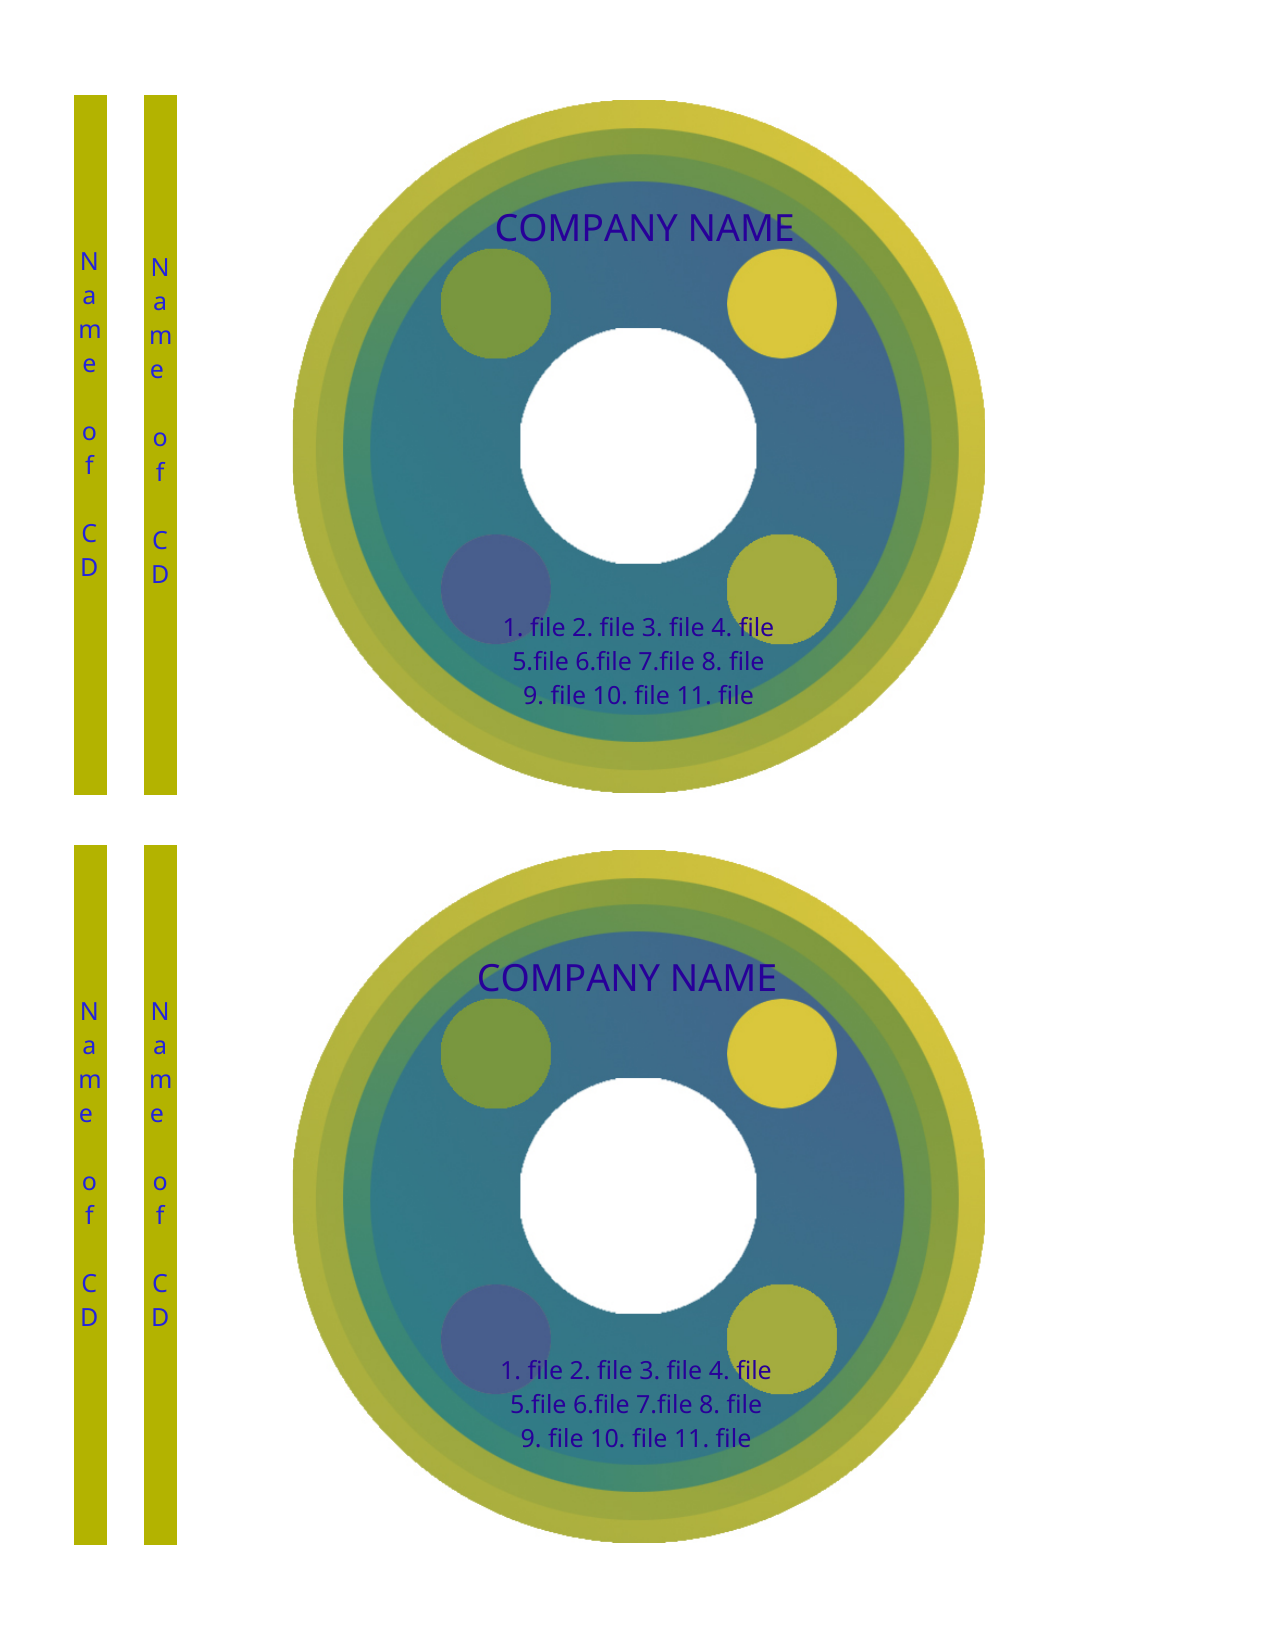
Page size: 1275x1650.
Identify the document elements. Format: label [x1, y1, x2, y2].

table_header [144, 95, 177, 795]
picture [292, 850, 985, 1543]
table_cell [144, 845, 177, 1545]
table_header [287, 95, 991, 792]
table_cell [74, 845, 107, 1545]
table_cell [107, 845, 144, 1545]
table_header [74, 95, 107, 795]
table_cell [144, 795, 177, 844]
table_header [178, 95, 287, 795]
table_cell [74, 795, 107, 844]
table_cell [178, 845, 287, 1545]
table_cell [287, 845, 991, 1542]
table_header [107, 95, 144, 795]
table_cell [178, 795, 287, 844]
table_cell [107, 795, 144, 844]
picture [292, 100, 985, 793]
table_cell [287, 795, 991, 844]
